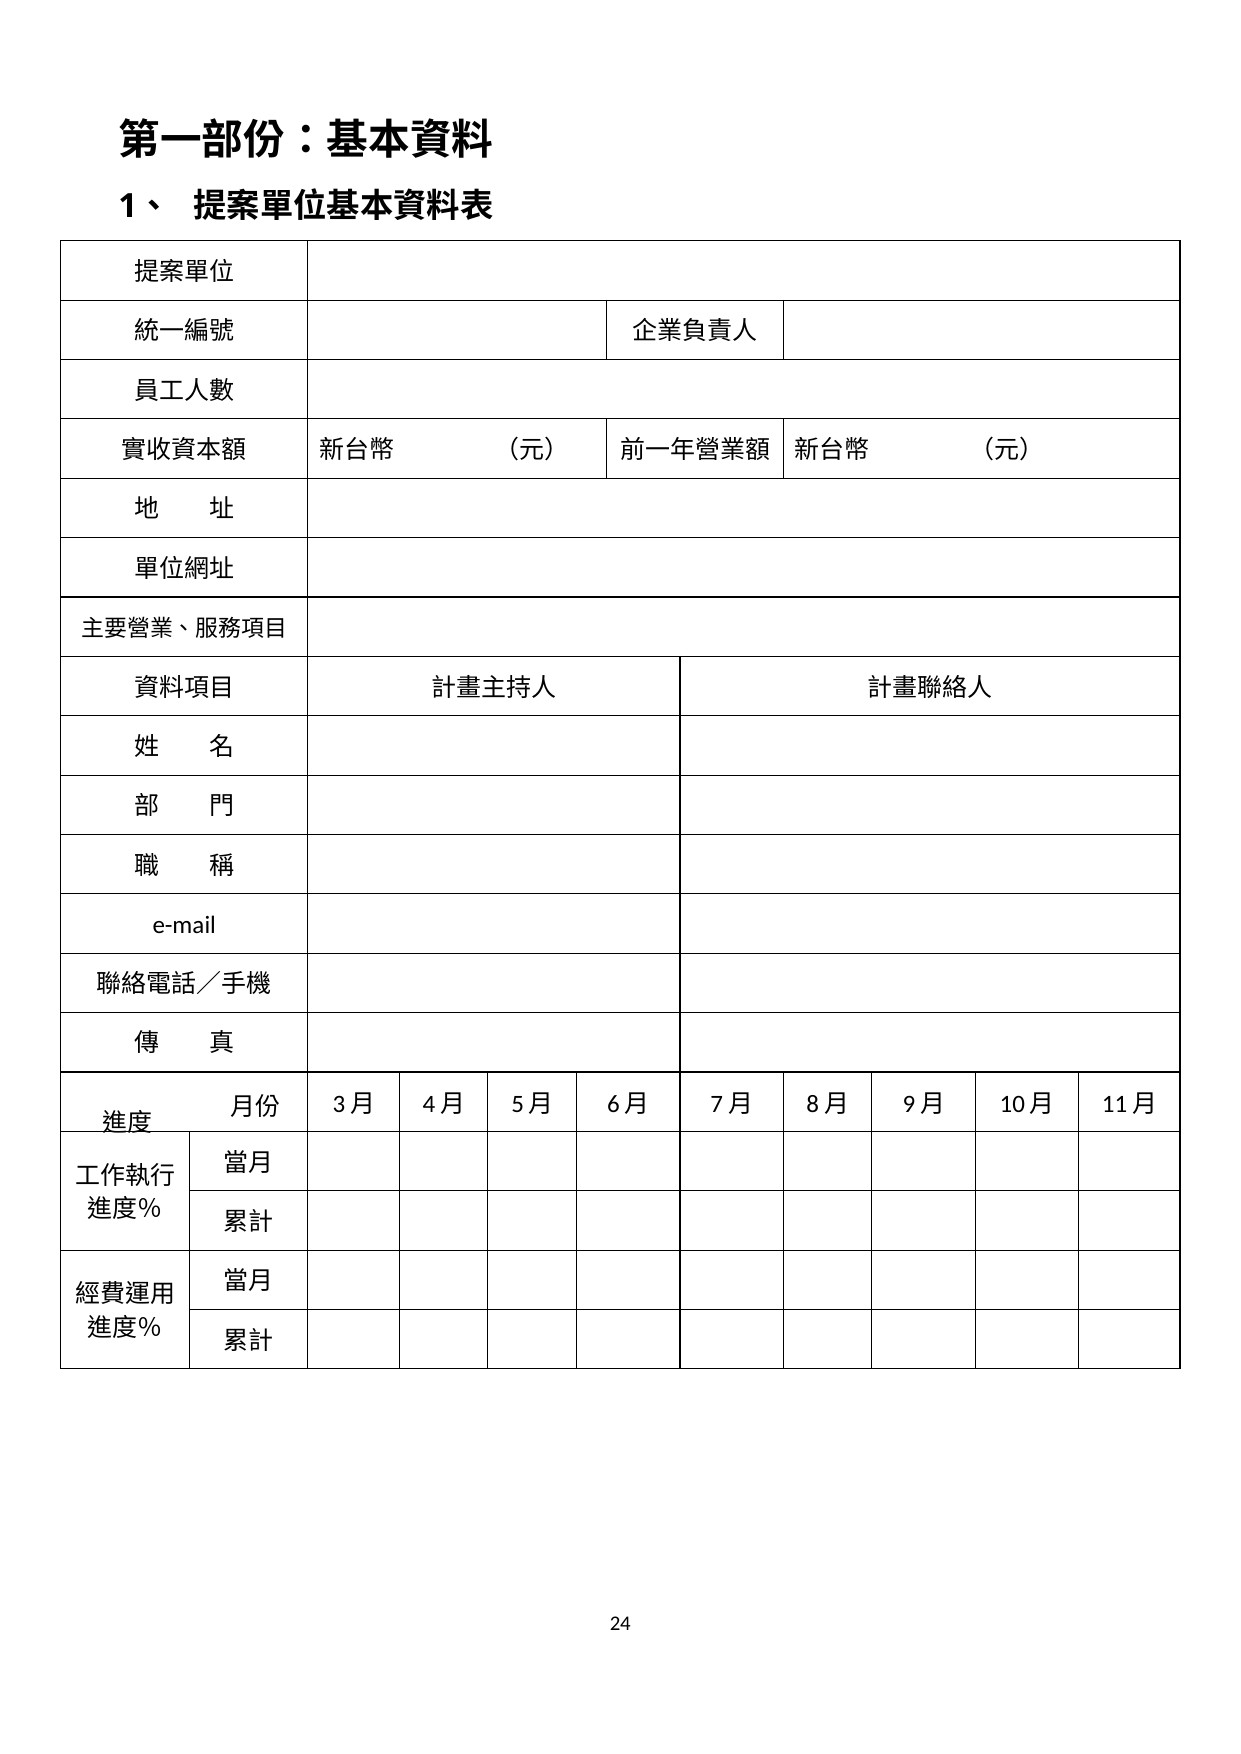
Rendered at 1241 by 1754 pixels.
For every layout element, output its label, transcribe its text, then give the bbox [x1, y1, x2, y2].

table_cell 職 稱 [61, 835, 307, 893]
table_cell 員工人數 [61, 360, 307, 418]
table_cell [308, 1310, 399, 1368]
table_cell 傳 真 [61, 1013, 307, 1071]
table_cell [681, 1251, 783, 1309]
table_cell 5月 [488, 1073, 576, 1131]
table_cell [784, 1191, 871, 1249]
table_cell 新台幣 （元） [784, 419, 1179, 478]
table_cell 7月 [681, 1073, 783, 1131]
table_cell [308, 1013, 679, 1071]
table_cell 10月 [976, 1073, 1078, 1131]
text 第一部份：基本資料 [118, 106, 1122, 167]
table_cell [308, 954, 679, 1012]
table_cell [681, 1310, 783, 1368]
table_cell 11月 [1079, 1073, 1179, 1131]
table_cell [1079, 1191, 1179, 1249]
table_cell [308, 776, 679, 834]
table_cell 累計 [190, 1191, 307, 1249]
table_cell [1079, 1132, 1179, 1190]
table_cell 當月 [190, 1132, 307, 1190]
table_cell 累計 [190, 1310, 307, 1368]
table_cell [681, 835, 1179, 893]
table_cell [681, 716, 1179, 774]
table_cell 新台幣 （元） [308, 419, 606, 478]
table_cell 經費運用進度％ [61, 1251, 189, 1368]
table_cell [308, 360, 1179, 418]
table_cell [308, 479, 1179, 537]
table_cell [872, 1132, 975, 1190]
table_cell 前一年營業額 [607, 419, 783, 478]
table_cell [976, 1251, 1078, 1309]
table_cell 統一編號 [61, 301, 307, 359]
table_cell [976, 1310, 1078, 1368]
table_cell [308, 894, 679, 953]
table_cell [488, 1191, 576, 1249]
table_cell 4月 [400, 1073, 487, 1131]
table_cell [784, 1132, 871, 1190]
table_cell [61, 1073, 307, 1131]
table_header 提案單位 [61, 241, 307, 299]
table_cell [400, 1251, 487, 1309]
table_cell 實收資本額 [61, 419, 307, 478]
table_cell [681, 1132, 783, 1190]
table_cell [308, 1191, 399, 1249]
table_header [308, 241, 1179, 299]
table_cell [308, 716, 679, 774]
table_cell [872, 1191, 975, 1249]
table_cell 8月 [784, 1073, 871, 1131]
table_cell [308, 1251, 399, 1309]
table_cell 6月 [577, 1073, 679, 1131]
table_cell 資料項目 [61, 657, 307, 715]
table_cell [577, 1310, 679, 1368]
table_cell 地 址 [61, 479, 307, 537]
table_cell [308, 538, 1179, 596]
table_cell 單位網址 [61, 538, 307, 596]
table_cell 3月 [308, 1073, 399, 1131]
table_cell [400, 1132, 487, 1190]
table_cell [400, 1310, 487, 1368]
table_cell e-mail [61, 894, 307, 953]
table_cell [681, 894, 1179, 953]
table_cell [872, 1251, 975, 1309]
list 提案單位基本資料表 [118, 179, 1122, 228]
table_cell [1079, 1310, 1179, 1368]
table_cell 計畫聯絡人 [681, 657, 1179, 715]
table_cell 聯絡電話／手機 [61, 954, 307, 1012]
table_cell [784, 301, 1179, 359]
table_cell [488, 1251, 576, 1309]
table_cell [681, 1191, 783, 1249]
table_cell [308, 1132, 399, 1190]
table_cell [577, 1132, 679, 1190]
table_cell [872, 1310, 975, 1368]
table_cell [784, 1310, 871, 1368]
table_cell [976, 1191, 1078, 1249]
table_cell 部 門 [61, 776, 307, 834]
table_cell 計畫主持人 [308, 657, 679, 715]
table_cell [681, 776, 1179, 834]
table_cell [784, 1251, 871, 1309]
table_cell 主要營業、服務項目 [61, 598, 307, 656]
table_cell [400, 1191, 487, 1249]
table_cell 當月 [190, 1251, 307, 1309]
table_cell [308, 598, 1179, 656]
table_cell [976, 1132, 1078, 1190]
table_cell [488, 1310, 576, 1368]
table_cell [1079, 1251, 1179, 1309]
table_cell [308, 835, 679, 893]
table_cell [577, 1191, 679, 1249]
table_cell [308, 301, 606, 359]
table_cell 工作執行進度％ [61, 1132, 189, 1249]
table_cell 企業負責人 [607, 301, 783, 359]
table_cell [681, 1013, 1179, 1071]
table_cell [577, 1251, 679, 1309]
table_cell 9月 [872, 1073, 975, 1131]
table_cell [488, 1132, 576, 1190]
table_cell [681, 954, 1179, 1012]
table_cell 姓 名 [61, 716, 307, 774]
